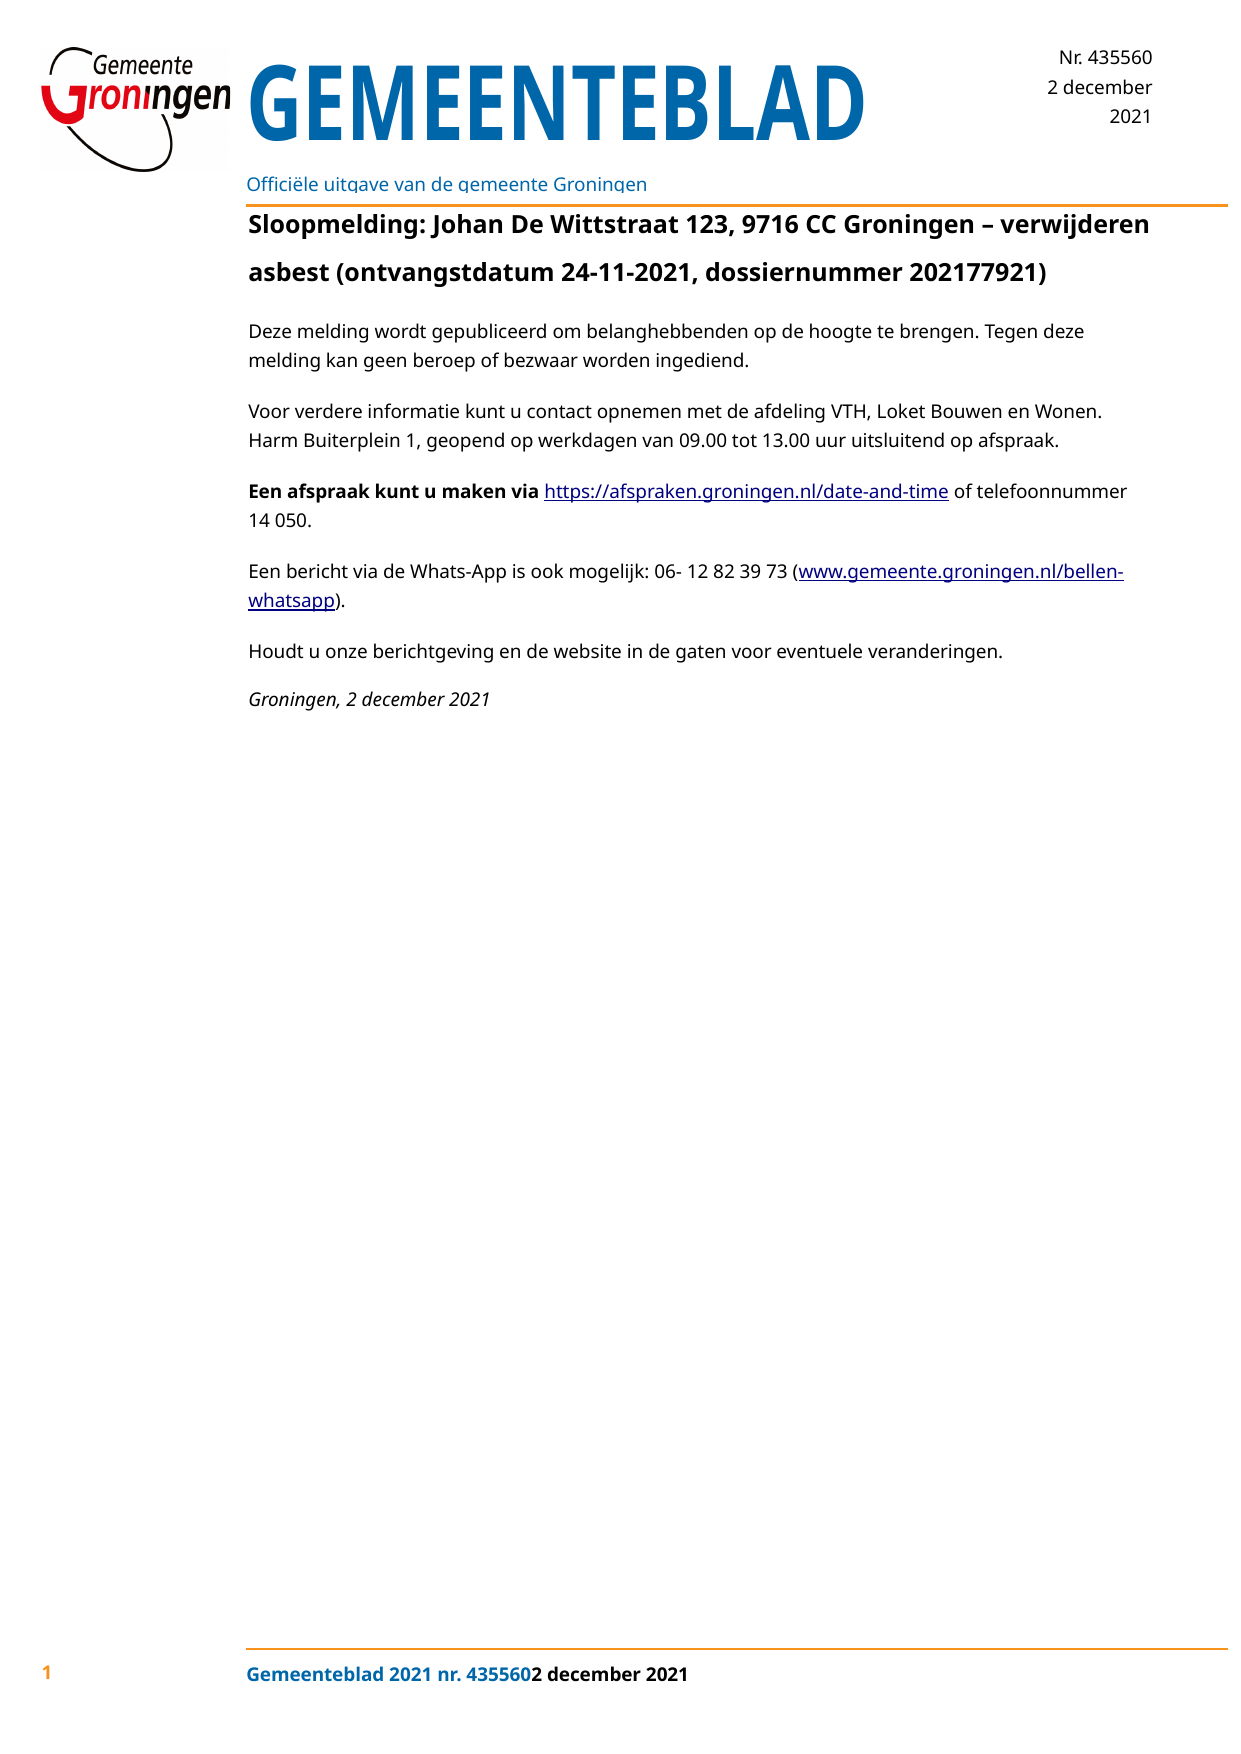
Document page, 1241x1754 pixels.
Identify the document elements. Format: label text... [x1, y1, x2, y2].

text Deze melding wordt gepubliceerd om belanghebbenden op de hoogte te brengen. Tegen deze melding kan geen beroep of bezwaar worden ingediend. [248, 318, 1152, 373]
text Groningen, 2 december 2021 [248, 686, 1152, 711]
text Houdt u onze berichtgeving en de website in de gaten voor eventuele veranderingen. [248, 638, 1152, 664]
text Een bericht via de Whats-App is ook mogelijk: 06- 12 82 39 73 (www.gemeente.groningen.nl/bellen-whatsapp). [248, 558, 1152, 613]
picture [41, 47, 231, 172]
text Sloopmelding: Johan De Wittstraat 123, 9716 CC Groningen – verwijderen asbest (ontvangstdatum 24-11-2021, dossiernummer 202177921) [248, 207, 1152, 288]
text Voor verdere informatie kunt u contact opnemen met de afdeling VTH, Loket Bouwen en Wonen. Harm Buiterplein 1, geopend op werkdagen van 09.00 tot 13.00 uur uitsluitend op afspraak. [248, 398, 1152, 453]
text Een afspraak kunt u maken via https://afspraken.groningen.nl/date-and-time of telefoonnummer 14 050. [248, 478, 1152, 533]
